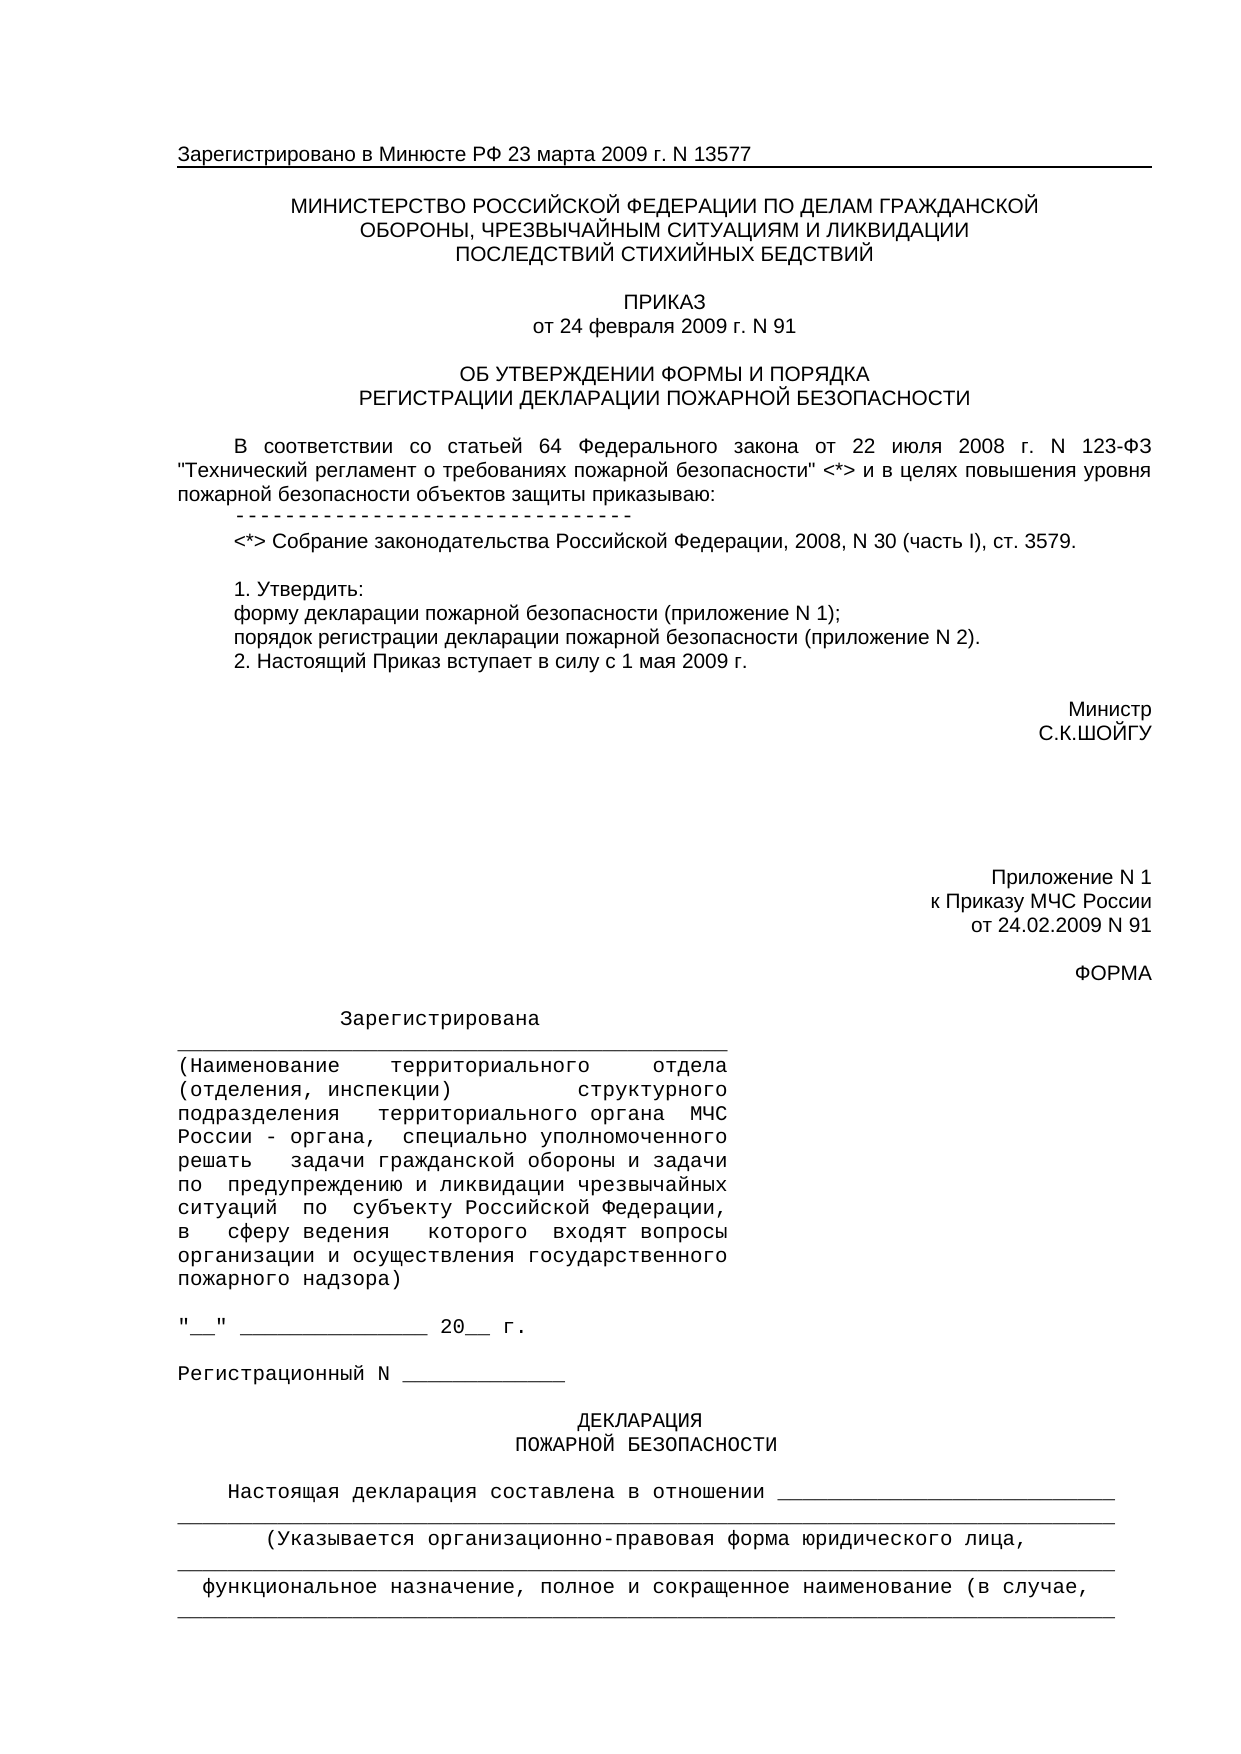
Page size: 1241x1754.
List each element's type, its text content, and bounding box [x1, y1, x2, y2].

text Регистрационный N _____________ [177, 1363, 1152, 1387]
text Зарегистрирована [177, 1008, 1152, 1032]
text (Указывается организационно-правовая форма юридического лица, [177, 1528, 1152, 1552]
text ___________________________________________________________________________ [177, 1599, 1152, 1623]
text МИНИСТЕРСТВО РОССИЙСКОЙ ФЕДЕРАЦИИ ПО ДЕЛАМ ГРАЖДАНСКОЙ [177, 194, 1152, 218]
text 1. Утвердить: [177, 577, 1152, 601]
text подразделения территориального органа МЧС [177, 1103, 1152, 1126]
text С.К.ШОЙГУ [177, 721, 1152, 745]
text ОБ УТВЕРЖДЕНИИ ФОРМЫ И ПОРЯДКА [177, 362, 1152, 386]
text 2. Настоящий Приказ вступает в силу с 1 мая 2009 г. [177, 649, 1152, 673]
text Приложение N 1 [177, 864, 1152, 888]
text -------------------------------- [177, 505, 1152, 529]
text ситуаций по субъекту Российской Федерации, [177, 1197, 1152, 1221]
text ПОЖАРНОЙ БЕЗОПАСНОСТИ [177, 1434, 1152, 1457]
text в сферу ведения которого входят вопросы [177, 1221, 1152, 1245]
text ПОСЛЕДСТВИЙ СТИХИЙНЫХ БЕДСТВИЙ [177, 242, 1152, 266]
text ФОРМА [177, 960, 1152, 984]
text Настоящая декларация составлена в отношении ___________________________ [177, 1481, 1152, 1505]
text ДЕКЛАРАЦИЯ [177, 1410, 1152, 1434]
text (Наименование территориального отдела [177, 1056, 1152, 1079]
text форму декларации пожарной безопасности (приложение N 1); [177, 601, 1152, 625]
text от 24.02.2009 N 91 [177, 912, 1152, 936]
text В соответствии со статьей 64 Федерального закона от 22 июля 2008 г. N 123-ФЗ "Технический регламент о требованиях пожарной безопасности" <*> и в целях повышения уровня пожарной безопасности объектов защиты приказываю: [177, 433, 1152, 505]
text пожарного надзора) [177, 1268, 1152, 1292]
text решать задачи гражданской обороны и задачи [177, 1150, 1152, 1174]
text России - органа, специально уполномоченного [177, 1126, 1152, 1150]
text Министр [177, 697, 1152, 721]
text по предупреждению и ликвидации чрезвычайных [177, 1174, 1152, 1197]
text (отделения, инспекции) структурного [177, 1079, 1152, 1103]
text Зарегистрировано в Минюсте РФ 23 марта 2009 г. N 13577 [177, 142, 1152, 166]
text к Приказу МЧС России [177, 888, 1152, 912]
text РЕГИСТРАЦИИ ДЕКЛАРАЦИИ ПОЖАРНОЙ БЕЗОПАСНОСТИ [177, 386, 1152, 409]
text порядок регистрации декларации пожарной безопасности (приложение N 2). [177, 625, 1152, 649]
text ___________________________________________________________________________ [177, 1552, 1152, 1576]
text функциональное назначение, полное и сокращенное наименование (в случае, [177, 1576, 1152, 1599]
text ОБОРОНЫ, ЧРЕЗВЫЧАЙНЫМ СИТУАЦИЯМ И ЛИКВИДАЦИИ [177, 218, 1152, 242]
text <*> Собрание законодательства Российской Федерации, 2008, N 30 (часть I), ст. 3579. [177, 529, 1152, 553]
text организации и осуществления государственного [177, 1245, 1152, 1268]
text ПРИКАЗ [177, 290, 1152, 314]
text от 24 февраля 2009 г. N 91 [177, 314, 1152, 338]
text ____________________________________________ [177, 1032, 1152, 1056]
text "__" _______________ 20__ г. [177, 1316, 1152, 1339]
text ___________________________________________________________________________ [177, 1505, 1152, 1528]
